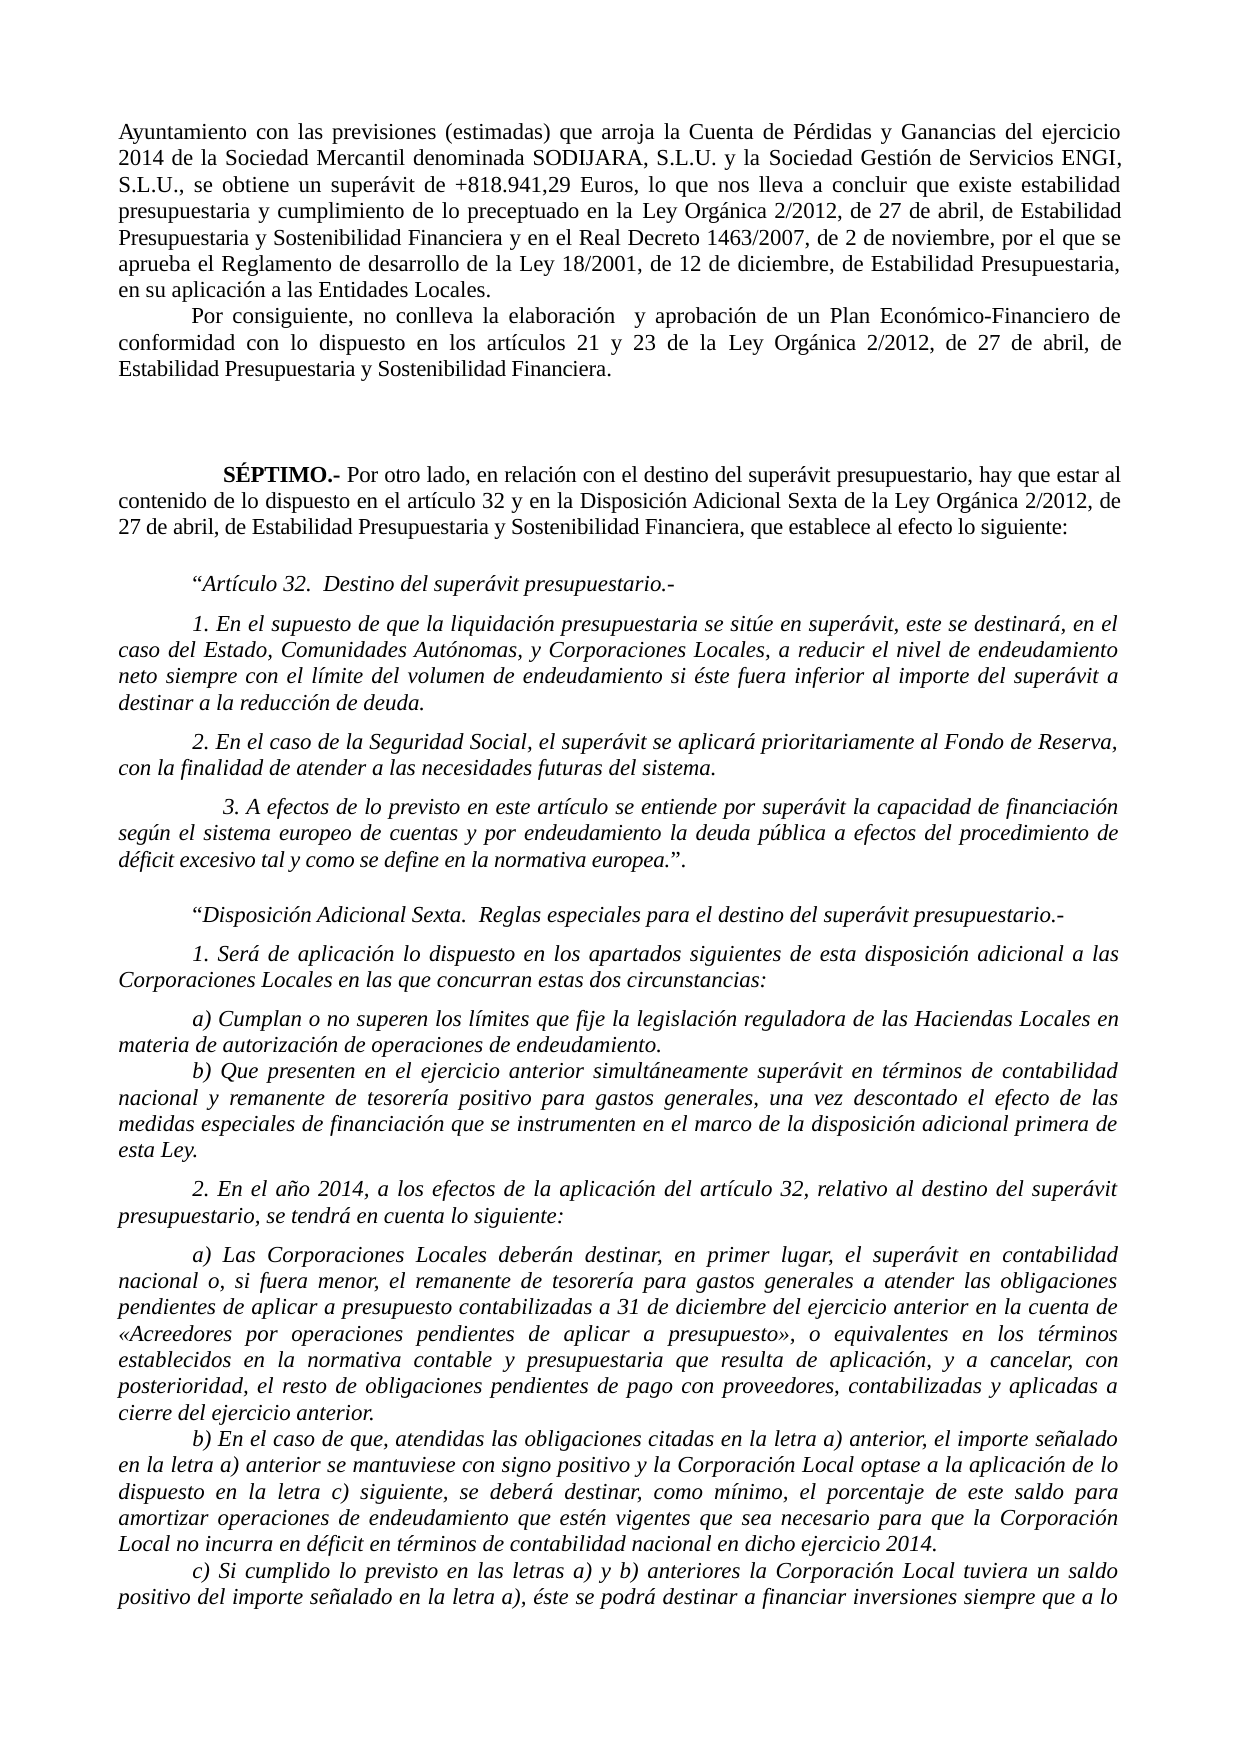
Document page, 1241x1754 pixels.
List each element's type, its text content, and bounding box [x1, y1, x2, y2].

text b) Que presenten en el ejercicio anterior simultáneamente superávit en términos de contabilidad nacional y remanente de tesorería positivo para gastos generales, una vez descontado el efecto de las medidas especiales de financiación que se instrumenten en el marco de la disposición adicional primera de esta Ley. [118, 1057, 1122, 1163]
text c) Si cumplido lo previsto en las letras a) y b) anteriores la Corporación Local tuviera un saldo positivo del importe señalado en la letra a), éste se podrá destinar a financiar inversiones siempre que a lo [118, 1557, 1122, 1609]
text 2. En el caso de la Seguridad Social, el superávit se aplicará prioritariamente al Fondo de Reserva, con la finalidad de atender a las necesidades futuras del sistema. [118, 728, 1122, 780]
text 1. Será de aplicación lo dispuesto en los apartados siguientes de esta disposición adicional a las Corporaciones Locales en las que concurran estas dos circunstancias: [118, 939, 1122, 992]
text Por consiguiente, no conlleva la elaboración y aprobación de un Plan Económico-Financiero de conformidad con lo dispuesto en los artículos 21 y 23 de la Ley Orgánica 2/2012, de 27 de abril, de Estabilidad Presupuestaria y Sostenibilidad Financiera. [118, 303, 1122, 382]
text 1. En el supuesto de que la liquidación presupuestaria se sitúe en superávit, este se destinará, en el caso del Estado, Comunidades Autónomas, y Corporaciones Locales, a reducir el nivel de endeudamiento neto siempre con el límite del volumen de endeudamiento si éste fuera inferior al importe del superávit a destinar a la reducción de deuda. [118, 610, 1122, 715]
text SÉPTIMO.- Por otro lado, en relación con el destino del superávit presupuestario, hay que estar al contenido de lo dispuesto en el artículo 32 y en la Disposición Adicional Sexta de la Ley Orgánica 2/2012, de 27 de abril, de Estabilidad Presupuestaria y Sostenibilidad Financiera, que establece al efecto lo siguiente: [118, 461, 1122, 540]
text a) Las Corporaciones Locales deberán destinar, en primer lugar, el superávit en contabilidad nacional o, si fuera menor, el remanente de tesorería para gastos generales a atender las obligaciones pendientes de aplicar a presupuesto contabilizadas a 31 de diciembre del ejercicio anterior en la cuenta de «Acreedores por operaciones pendientes de aplicar a presupuesto», o equivalentes en los términos establecidos en la normativa contable y presupuestaria que resulta de aplicación, y a cancelar, con posterioridad, el resto de obligaciones pendientes de pago con proveedores, contabilizadas y aplicadas a cierre del ejercicio anterior. [118, 1241, 1122, 1425]
text b) En el caso de que, atendidas las obligaciones citadas en la letra a) anterior, el importe señalado en la letra a) anterior se mantuviese con signo positivo y la Corporación Local optase a la aplicación de lo dispuesto en la letra c) siguiente, se deberá destinar, como mínimo, el porcentaje de este saldo para amortizar operaciones de endeudamiento que estén vigentes que sea necesario para que la Corporación Local no incurra en déficit en términos de contabilidad nacional en dicho ejercicio 2014. [118, 1425, 1122, 1557]
text 2. En el año 2014, a los efectos de la aplicación del artículo 32, relativo al destino del superávit presupuestario, se tendrá en cuenta lo siguiente: [118, 1175, 1122, 1228]
text Ayuntamiento con las previsiones (estimadas) que arroja la Cuenta de Pérdidas y Ganancias del ejercicio 2014 de la Sociedad Mercantil denominada SODIJARA, S.L.U. y la Sociedad Gestión de Servicios ENGI, S.L.U., se obtiene un superávit de +818.941,29 Euros, lo que nos lleva a concluir que existe estabilidad presupuestaria y cumplimiento de lo preceptuado en la Ley Orgánica 2/2012, de 27 de abril, de Estabilidad Presupuestaria y Sostenibilidad Financiera y en el Real Decreto 1463/2007, de 2 de noviembre, por el que se aprueba el Reglamento de desarrollo de la Ley 18/2001, de 12 de diciembre, de Estabilidad Presupuestaria, en su aplicación a las Entidades Locales. [118, 118, 1122, 303]
text “Artículo 32. Destino del superávit presupuestario.- [118, 568, 1122, 597]
text 3. A efectos de lo previsto en este artículo se entiende por superávit la capacidad de financiación según el sistema europeo de cuentas y por endeudamiento la deuda pública a efectos del procedimiento de déficit excesivo tal y como se define en la normativa europea.”. [118, 793, 1122, 872]
text a) Cumplan o no superen los límites que fije la legislación reguladora de las Haciendas Locales en materia de autorización de operaciones de endeudamiento. [118, 1005, 1122, 1057]
text “Disposición Adicional Sexta. Reglas especiales para el destino del superávit presupuestario.- [118, 901, 1122, 927]
